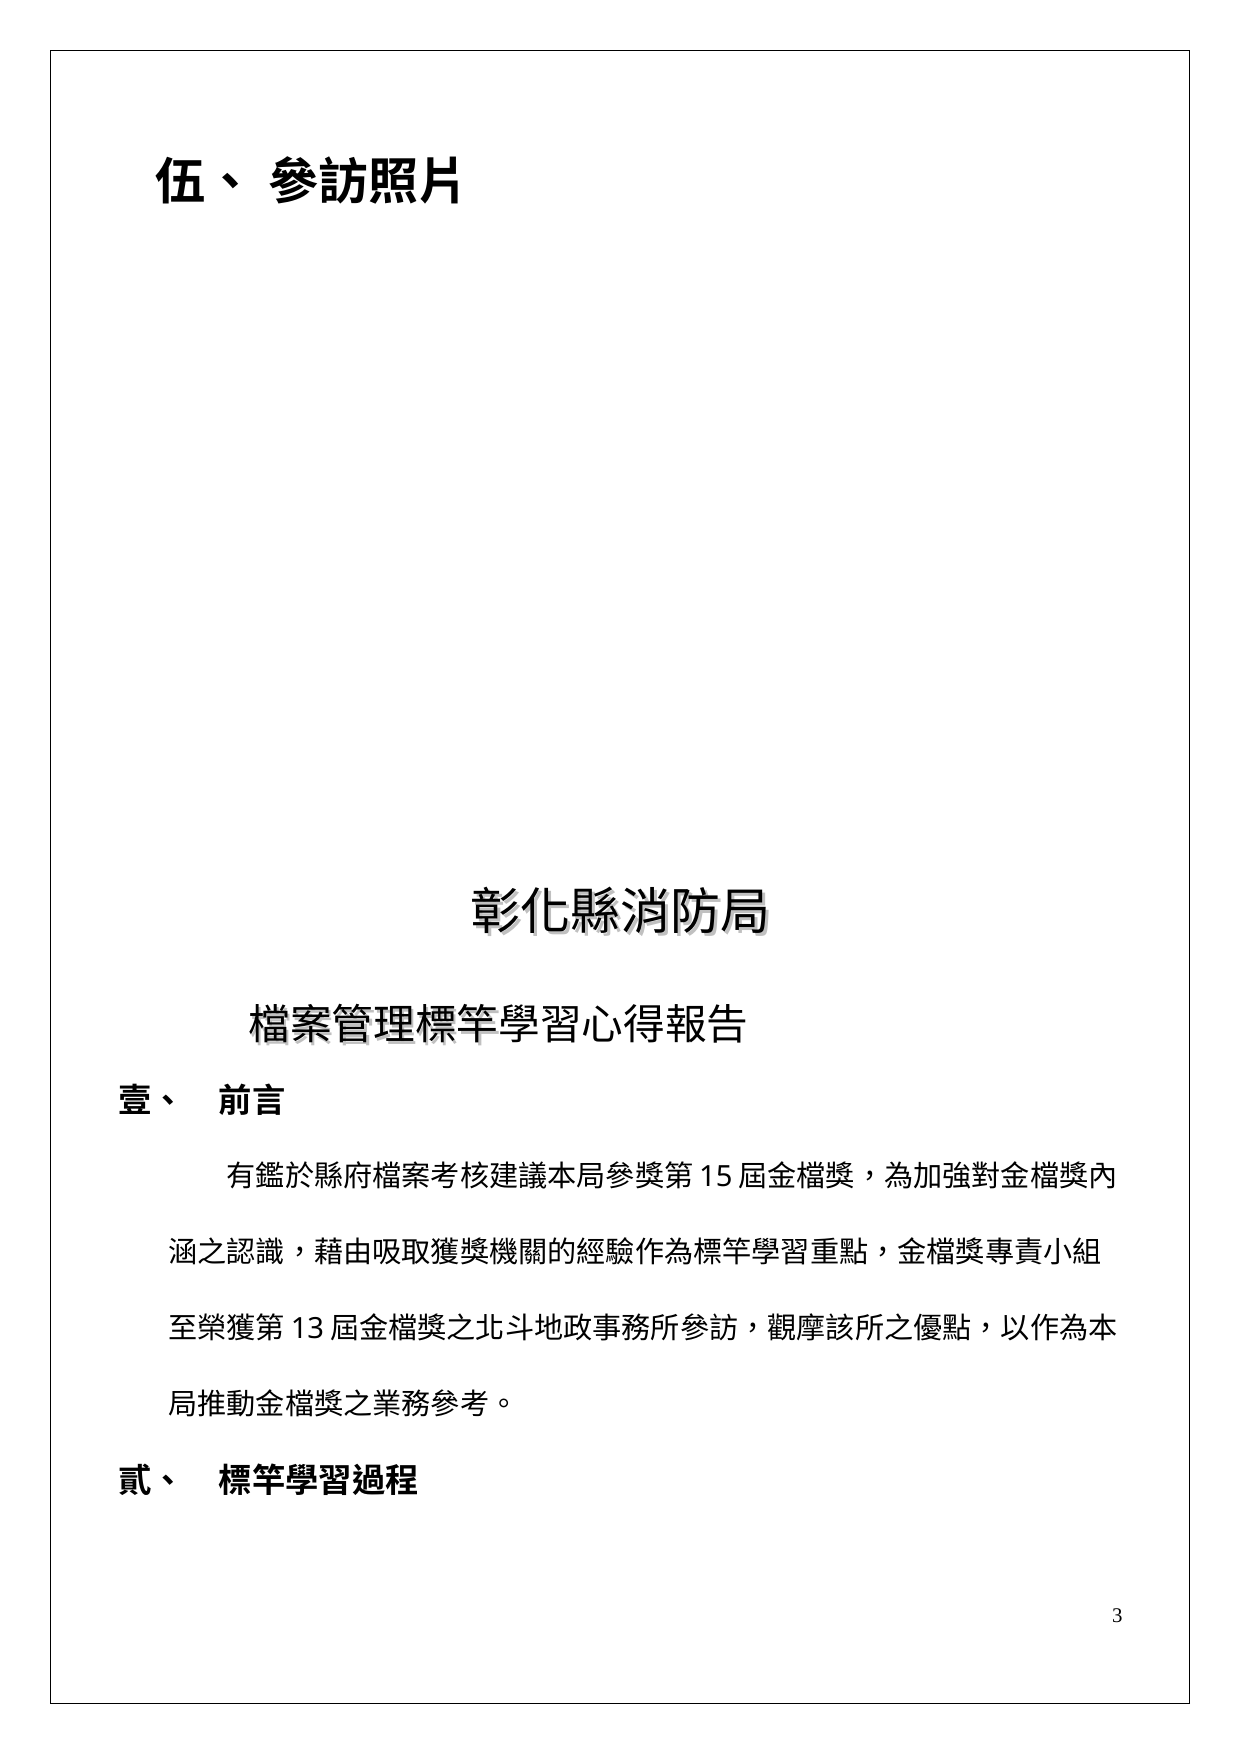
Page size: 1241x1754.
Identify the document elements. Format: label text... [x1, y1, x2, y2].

text 彰化縣消防局 [118, 869, 1122, 945]
list 前言 [118, 1059, 1122, 1136]
text 有鑑於縣府檔案考核建議本局參獎第15屆金檔獎，為加強對金檔獎內涵之認識，藉由吸取獲獎機關的經驗作為標竿學習重點，金檔獎專責小組至榮獲第13屆金檔獎之北斗地政事務所參訪，觀摩該所之優點，以作為本局推動金檔獎之業務參考。 [168, 1136, 1122, 1440]
text 檔案管理標竿學習心得報告 [118, 983, 1122, 1059]
list 標竿學習過程 [118, 1440, 1122, 1516]
list 參訪照片 [156, 142, 1122, 214]
